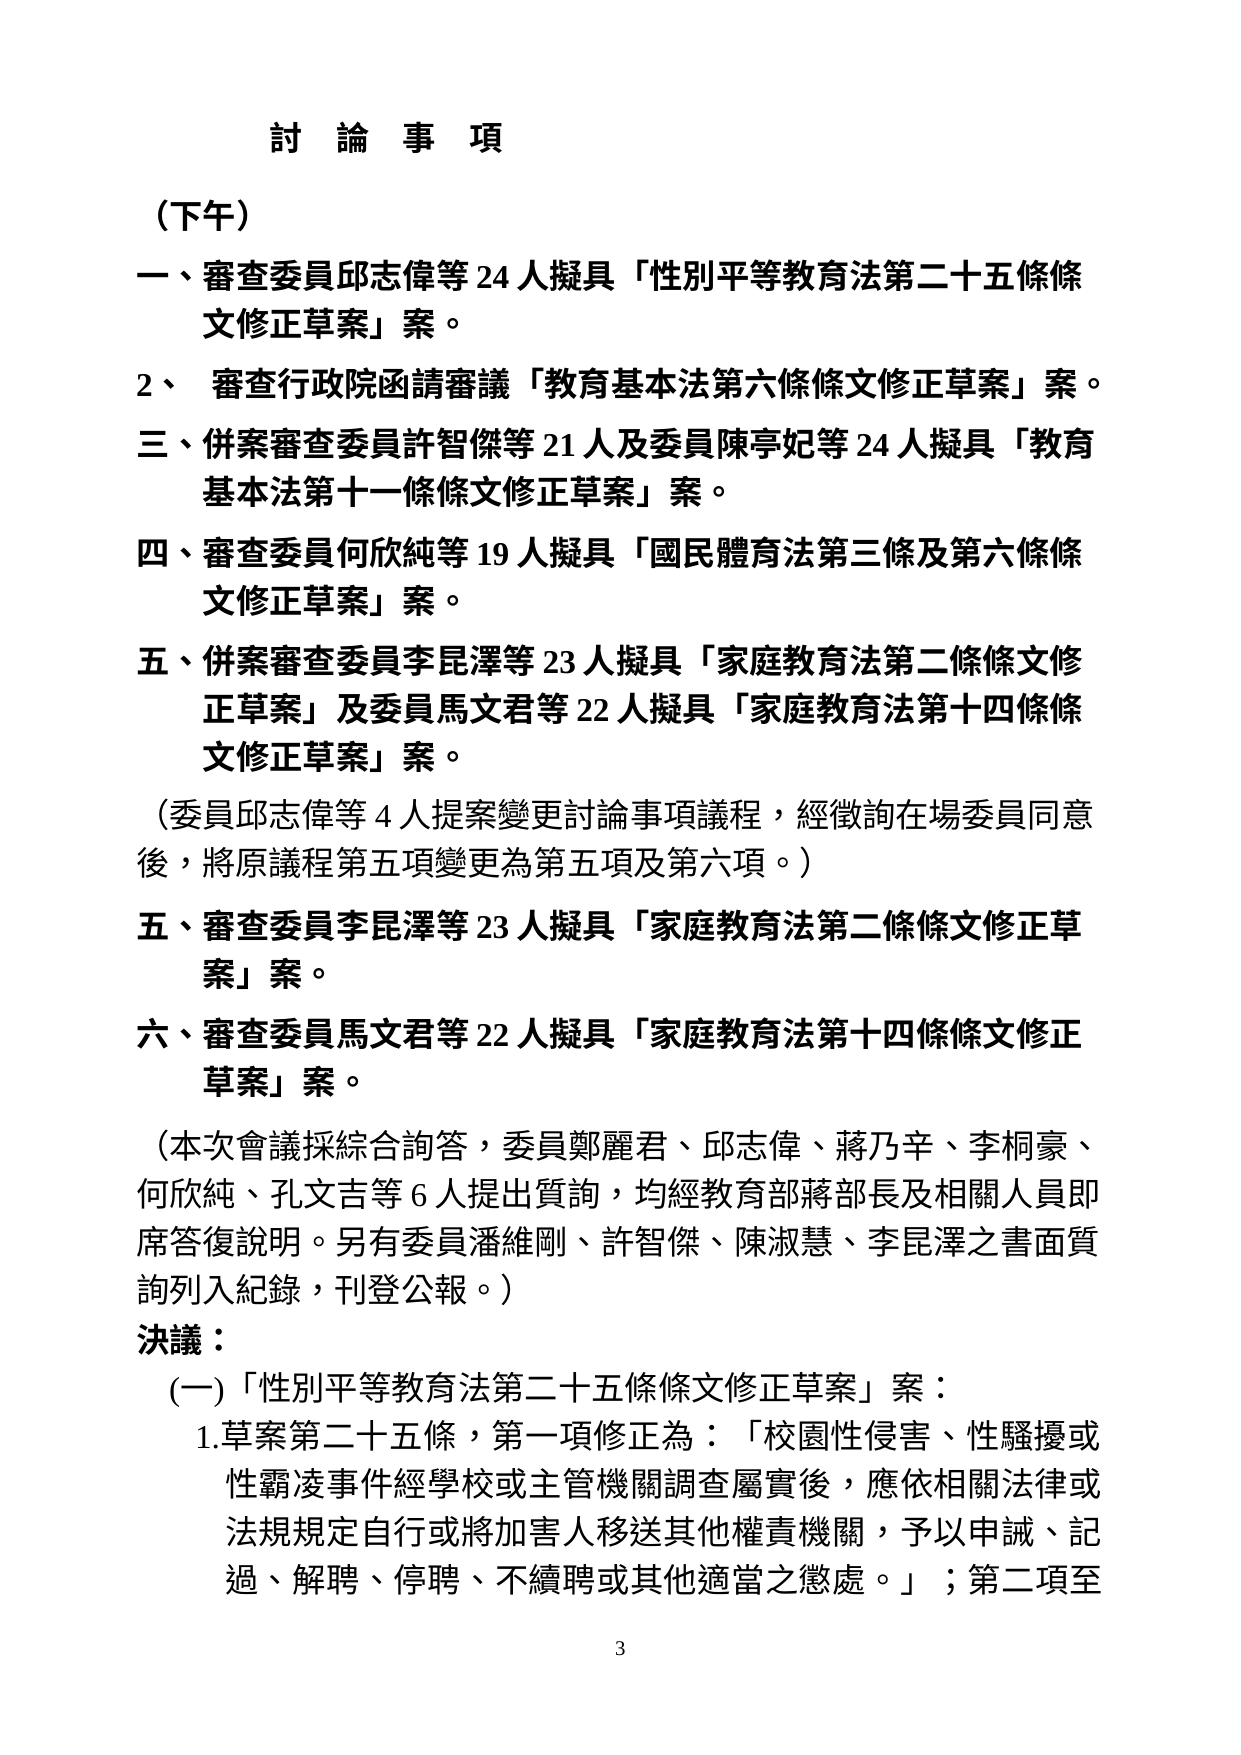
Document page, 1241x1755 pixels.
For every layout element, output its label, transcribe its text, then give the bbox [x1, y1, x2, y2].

list 審查行政院函請審議「教育基本法第六條條文修正草案」案。 [136, 358, 1104, 406]
text （下午） [136, 191, 1104, 237]
text （委員邱志偉等4人提案變更討論事項議程，經徵詢在場委員同意後，將原議程第五項變更為第五項及第六項。） [136, 791, 1104, 887]
text 1.草案第二十五條，第一項修正為：「校園性侵害、性騷擾或性霸凌事件經學校或主管機關調查屬實後，應依相關法律或法規規定自行或將加害人移送其他權責機關，予以申誡、記過、解聘、停聘、不續聘或其他適當之懲處。」；第二項至 [195, 1410, 1102, 1602]
text 六、審查委員馬文君等22人擬具「家庭教育法第十四條條文修正草案」案。 [136, 1008, 1104, 1104]
text (一)「性別平等教育法第二十五條條文修正草案」案： [169, 1362, 1102, 1410]
text 三、併案審查委員許智傑等21人及委員陳亭妃等24人擬具「教育基本法第十一條條文修正草案」案。 [136, 418, 1104, 514]
text 討 論 事 項 [136, 112, 1102, 160]
text 決議： [136, 1314, 1102, 1362]
text 五、審查委員李昆澤等23人擬具「家庭教育法第二條條文修正草案」案。 [136, 900, 1104, 996]
text 五、併案審查委員李昆澤等23人擬具「家庭教育法第二條條文修正草案」及委員馬文君等22人擬具「家庭教育法第十四條條文修正草案」案。 [136, 635, 1104, 779]
text 四、審查委員何欣純等19人擬具「國民體育法第三條及第六條條文修正草案」案。 [136, 527, 1104, 623]
text （本次會議採綜合詢答，委員鄭麗君、邱志偉、蔣乃辛、李桐豪、何欣純、孔文吉等6人提出質詢，均經教育部蔣部長及相關人員即席答復說明。另有委員潘維剛、許智傑、陳淑慧、李昆澤之書面質詢列入紀錄，刊登公報。） [136, 1123, 1102, 1314]
text 一、審查委員邱志偉等24人擬具「性別平等教育法第二十五條條文修正草案」案。 [136, 250, 1104, 346]
